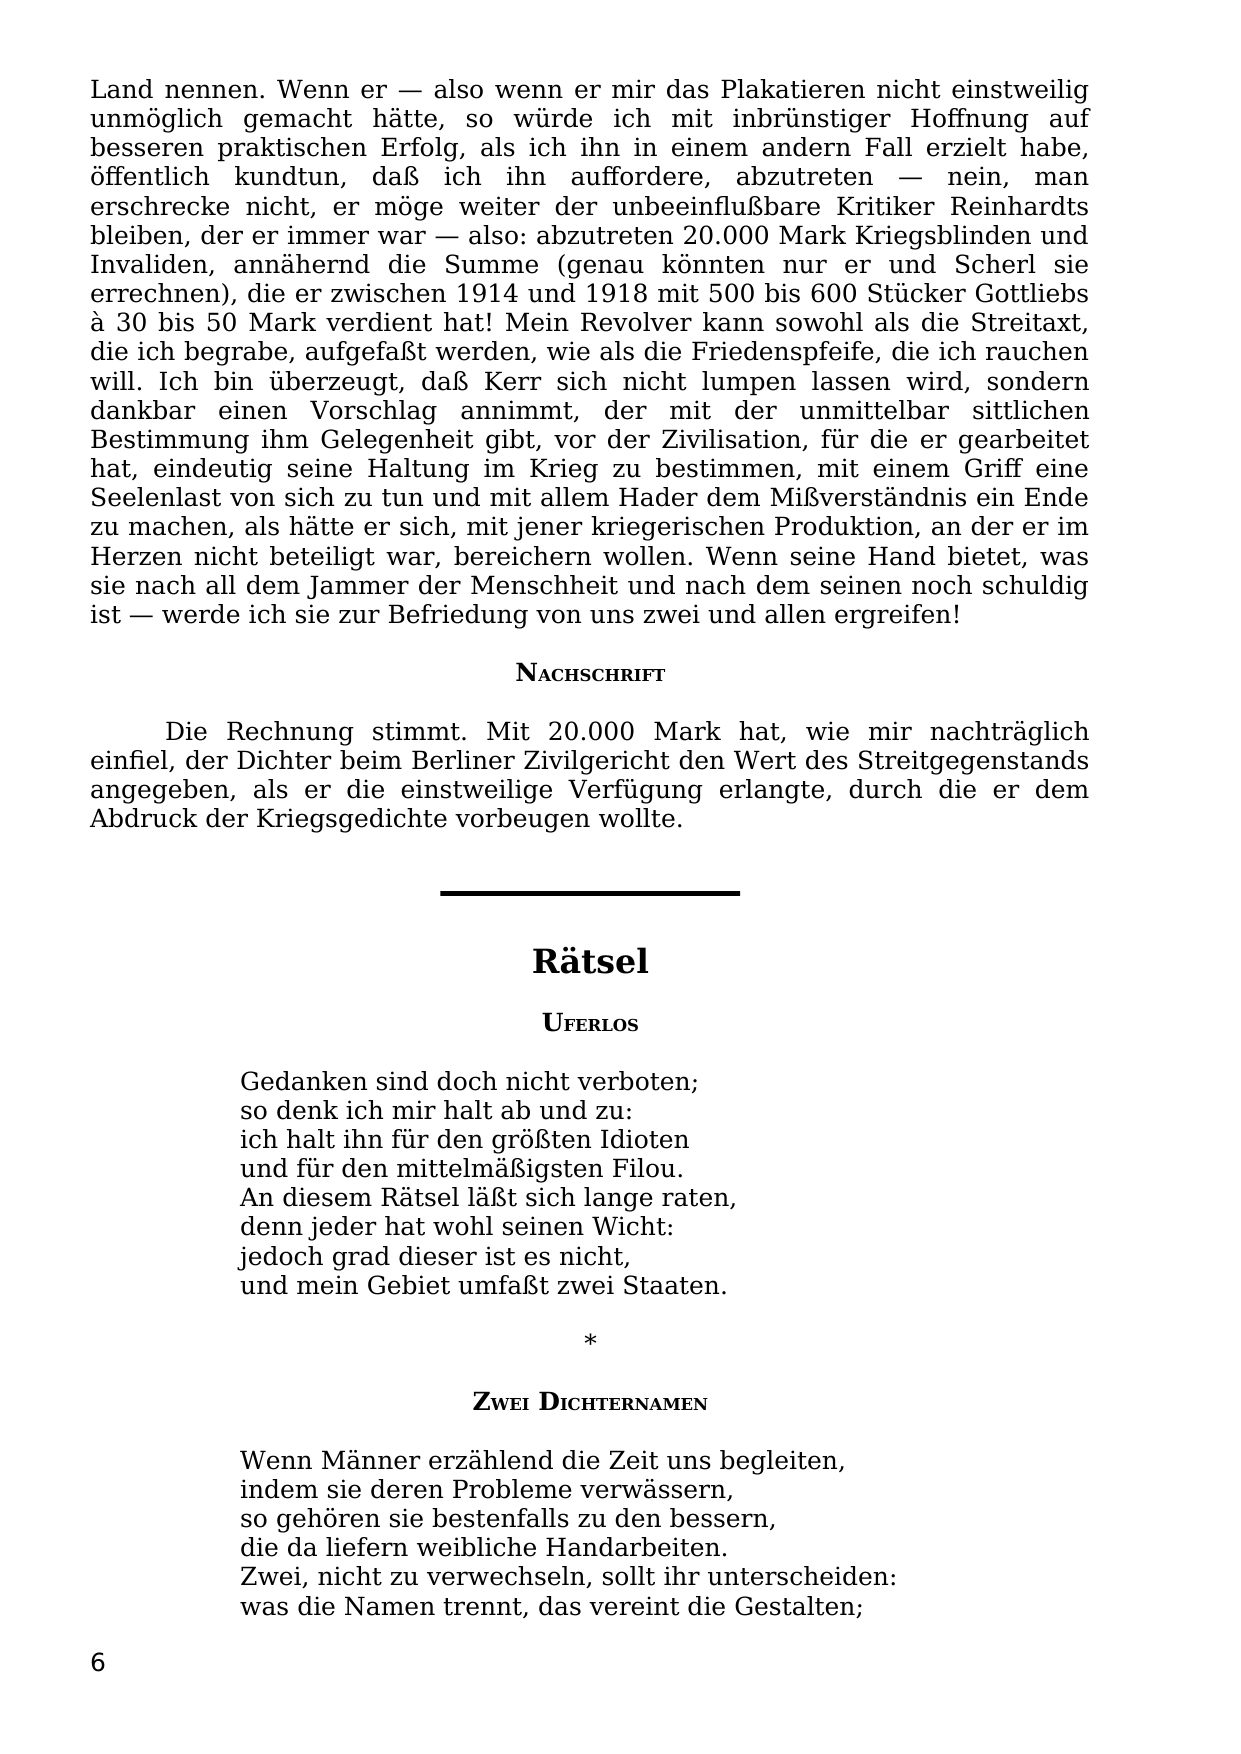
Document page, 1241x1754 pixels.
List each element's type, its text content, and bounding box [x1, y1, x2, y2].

text An diesem Rätsel läßt sich lange raten, [240, 1183, 1091, 1212]
text ich halt ihn für den größten Idioten [240, 1125, 1091, 1154]
text Uferlos [90, 981, 1091, 1037]
text was die Namen trennt, das vereint die Gestalten; [240, 1592, 1091, 1621]
text so gehören sie bestenfalls zu den bessern, [240, 1504, 1091, 1533]
text Gedanken sind doch nicht verboten; [240, 1067, 1091, 1096]
text und für den mittelmäßigsten Filou. [240, 1154, 1091, 1183]
text die da liefern weibliche Handarbeiten. [240, 1533, 1091, 1562]
text * [90, 1329, 1091, 1358]
text Rätsel [90, 918, 1091, 981]
text Die Rechnung stimmt. Mit 20.000 Mark hat, wie mir nachträglich einfiel, der Dichter beim Berliner Zivilgericht den Wert des Streitgegenstands angegeben, als er die einstweilige Verfügung erlangte, durch die er dem Abdruck der Kriegsgedichte vorbeugen wollte. [90, 717, 1091, 833]
text indem sie deren Probleme verwässern, [240, 1475, 1091, 1504]
text jedoch grad dieser ist es nicht, [240, 1242, 1091, 1271]
text Zwei Dichternamen [90, 1358, 1091, 1417]
text Wenn Männer erzählend die Zeit uns begleiten, [240, 1446, 1091, 1475]
text und mein Gebiet umfaßt zwei Staaten. [240, 1271, 1091, 1300]
picture [440, 891, 741, 896]
text Nachschrift [90, 629, 1091, 687]
text Land nennen. Wenn er — also wenn er mir das Plakatieren nicht einstweilig unmöglich gemacht hätte, so würde ich mit inbrünstiger Hoffnung auf besseren praktischen Erfolg, als ich ihn in einem andern Fall erzielt habe, öffentlich kundtun, daß ich ihn auffordere, abzutreten — nein, man erschrecke nicht, er möge weiter der unbeeinflußbare Kritiker Reinhardts bleiben, der er immer war — also: abzutreten 20.000 Mark Kriegsblinden und Invaliden, annähernd die Summe (genau könnten nur er und Scherl sie errechnen), die er zwischen 1914 und 1918 mit 500 bis 600 Stücker Gottliebs à 30 bis 50 Mark verdient hat! Mein Revolver kann sowohl als die Streitaxt, die ich begrabe, aufgefaßt werden, wie als die Friedenspfeife, die ich rauchen will. Ich bin überzeugt, daß Kerr sich nicht lumpen lassen wird, sondern dankbar einen Vorschlag annimmt, der mit der unmittelbar sittlichen Bestimmung ihm Gelegenheit gibt, vor der Zivilisation, für die er gearbeitet hat, eindeutig seine Haltung im Krieg zu bestimmen, mit einem Griff eine Seelenlast von sich zu tun und mit allem Hader dem Mißverständnis ein Ende zu machen, als hätte er sich, mit jener kriegerischen Produktion, an der er im Herzen nicht beteiligt war, bereichern wollen. Wenn seine Hand bietet, was sie nach all dem Jammer der Menschheit und nach dem seinen noch schuldig ist — werde ich sie zur Befriedung von uns zwei und allen ergreifen! [90, 75, 1091, 629]
text denn jeder hat wohl seinen Wicht: [240, 1212, 1091, 1242]
text Zwei, nicht zu verwechseln, sollt ihr unterscheiden: [240, 1562, 1091, 1592]
text so denk ich mir halt ab und zu: [240, 1096, 1091, 1125]
